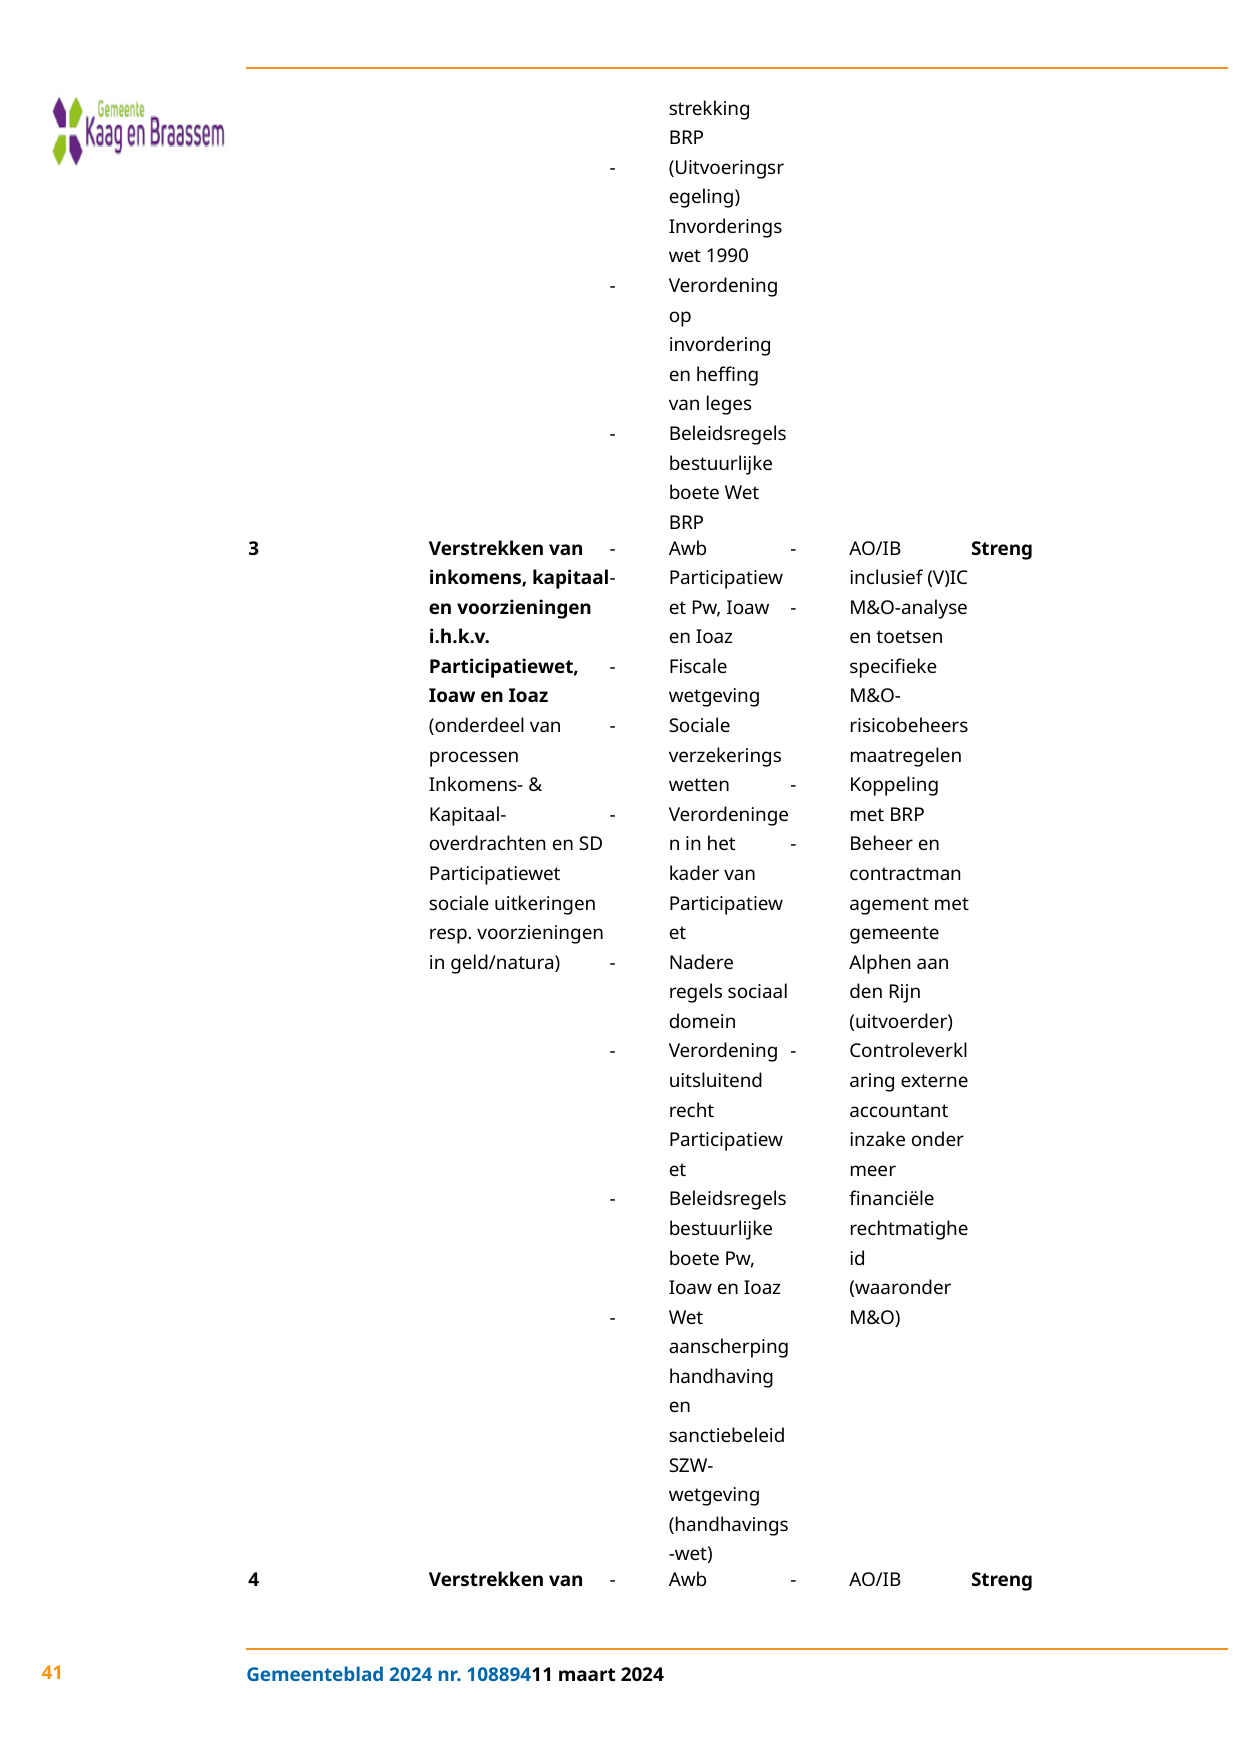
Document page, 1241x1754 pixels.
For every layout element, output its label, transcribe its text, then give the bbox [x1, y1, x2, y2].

table_cell Awb Participatiewet Pw, Ioaw en Ioaz Fiscale wetgeving Sociale verzekeringswetten Verordeningen in het kader van Participatiewet Nadere regels sociaal domein Verordening uitsluitend recht Participatiewet Beleidsregels bestuurlijke boete Pw, Ioaw en Ioaz Wet aanscherping handhaving en sanctiebeleid SZW-wetgeving (handhavings-wet) [609, 535, 790, 1566]
table_cell AO/IB [790, 1566, 971, 1592]
table_cell strekking BRP (Uitvoeringsregeling) Invorderingswet 1990 Verordening op invordering en heffing van leges Beleidsregels bestuurlijke boete Wet BRP [609, 95, 790, 535]
table_cell Verstrekken van inkomens, kapitaal en voorzieningen i.h.k.v. Participatiewet, Ioaw en Ioaz (onderdeel van processen Inkomens- & Kapitaal-overdrachten en SD Participatiewet sociale uitkeringen resp. voorzieningen in geld/natura) [429, 535, 609, 1566]
table_cell Verstrekken van [429, 1566, 609, 1592]
table_cell Streng [971, 535, 1152, 1566]
table_cell Awb [609, 1566, 790, 1592]
table_cell [429, 95, 609, 535]
table_cell [248, 95, 429, 535]
table_cell 3 [248, 535, 429, 1566]
table_cell Streng [971, 1566, 1152, 1592]
picture [41, 47, 231, 172]
table_cell [971, 95, 1152, 535]
table_cell [790, 95, 971, 535]
table_cell AO/IB inclusief (V)IC M&O-analyse en toetsen specifieke M&O-risicobeheersmaatregelen Koppeling met BRP Beheer en contractmanagement met gemeente Alphen aan den Rijn (uitvoerder) Controleverklaring externe accountant inzake onder meer financiële rechtmatigheid (waaronder M&O) [790, 535, 971, 1566]
table_cell 4 [248, 1566, 429, 1592]
